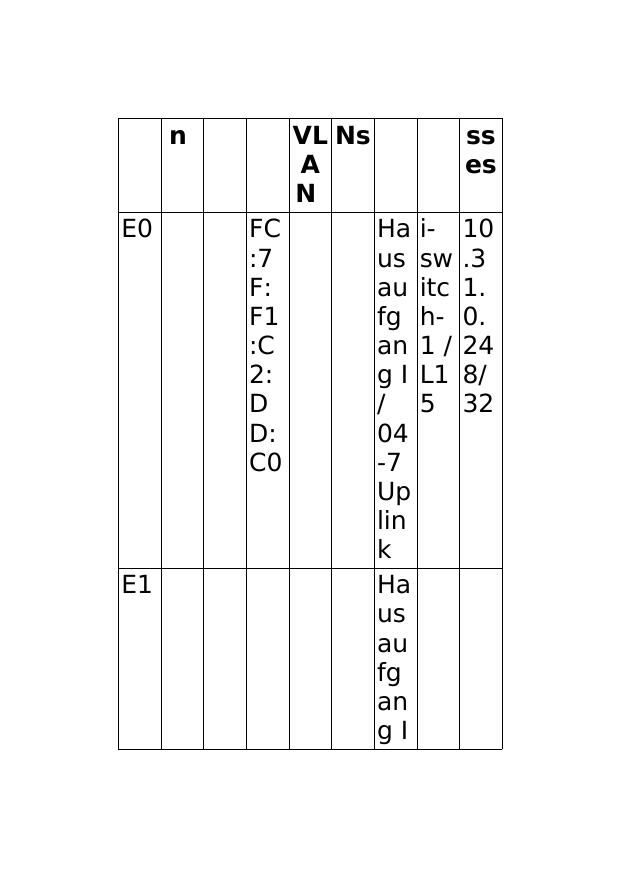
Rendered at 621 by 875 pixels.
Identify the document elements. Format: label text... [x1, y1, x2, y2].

table_cell E0 [119, 213, 161, 567]
table_cell Hausaufgang I [375, 569, 417, 748]
table_cell Hausaufgang I / 04-7 Uplink [375, 213, 417, 567]
table_cell [290, 569, 331, 748]
table_cell [247, 569, 289, 748]
table_header [418, 119, 459, 212]
table_cell [332, 569, 374, 748]
table_cell E1 [119, 569, 161, 748]
table_cell [332, 213, 374, 567]
table_cell i-switch-1 / L15 [418, 213, 459, 567]
table_header [247, 119, 289, 212]
table_header sses [460, 119, 502, 212]
table_cell [418, 569, 459, 748]
table_header [119, 119, 161, 212]
table_header Ns [332, 119, 374, 212]
table_header [375, 119, 417, 212]
table_cell [204, 569, 246, 748]
table_header n [162, 119, 203, 212]
table_cell [204, 213, 246, 567]
table_cell [162, 569, 203, 748]
table_cell [460, 569, 502, 748]
table_header VLAN [290, 119, 331, 212]
table_cell 10.31.0.248/32 [460, 213, 502, 567]
table_cell [162, 213, 203, 567]
table_header [204, 119, 246, 212]
table_cell FC:7F:F1:C2:DD:C0 [247, 213, 289, 567]
table_cell [290, 213, 331, 567]
